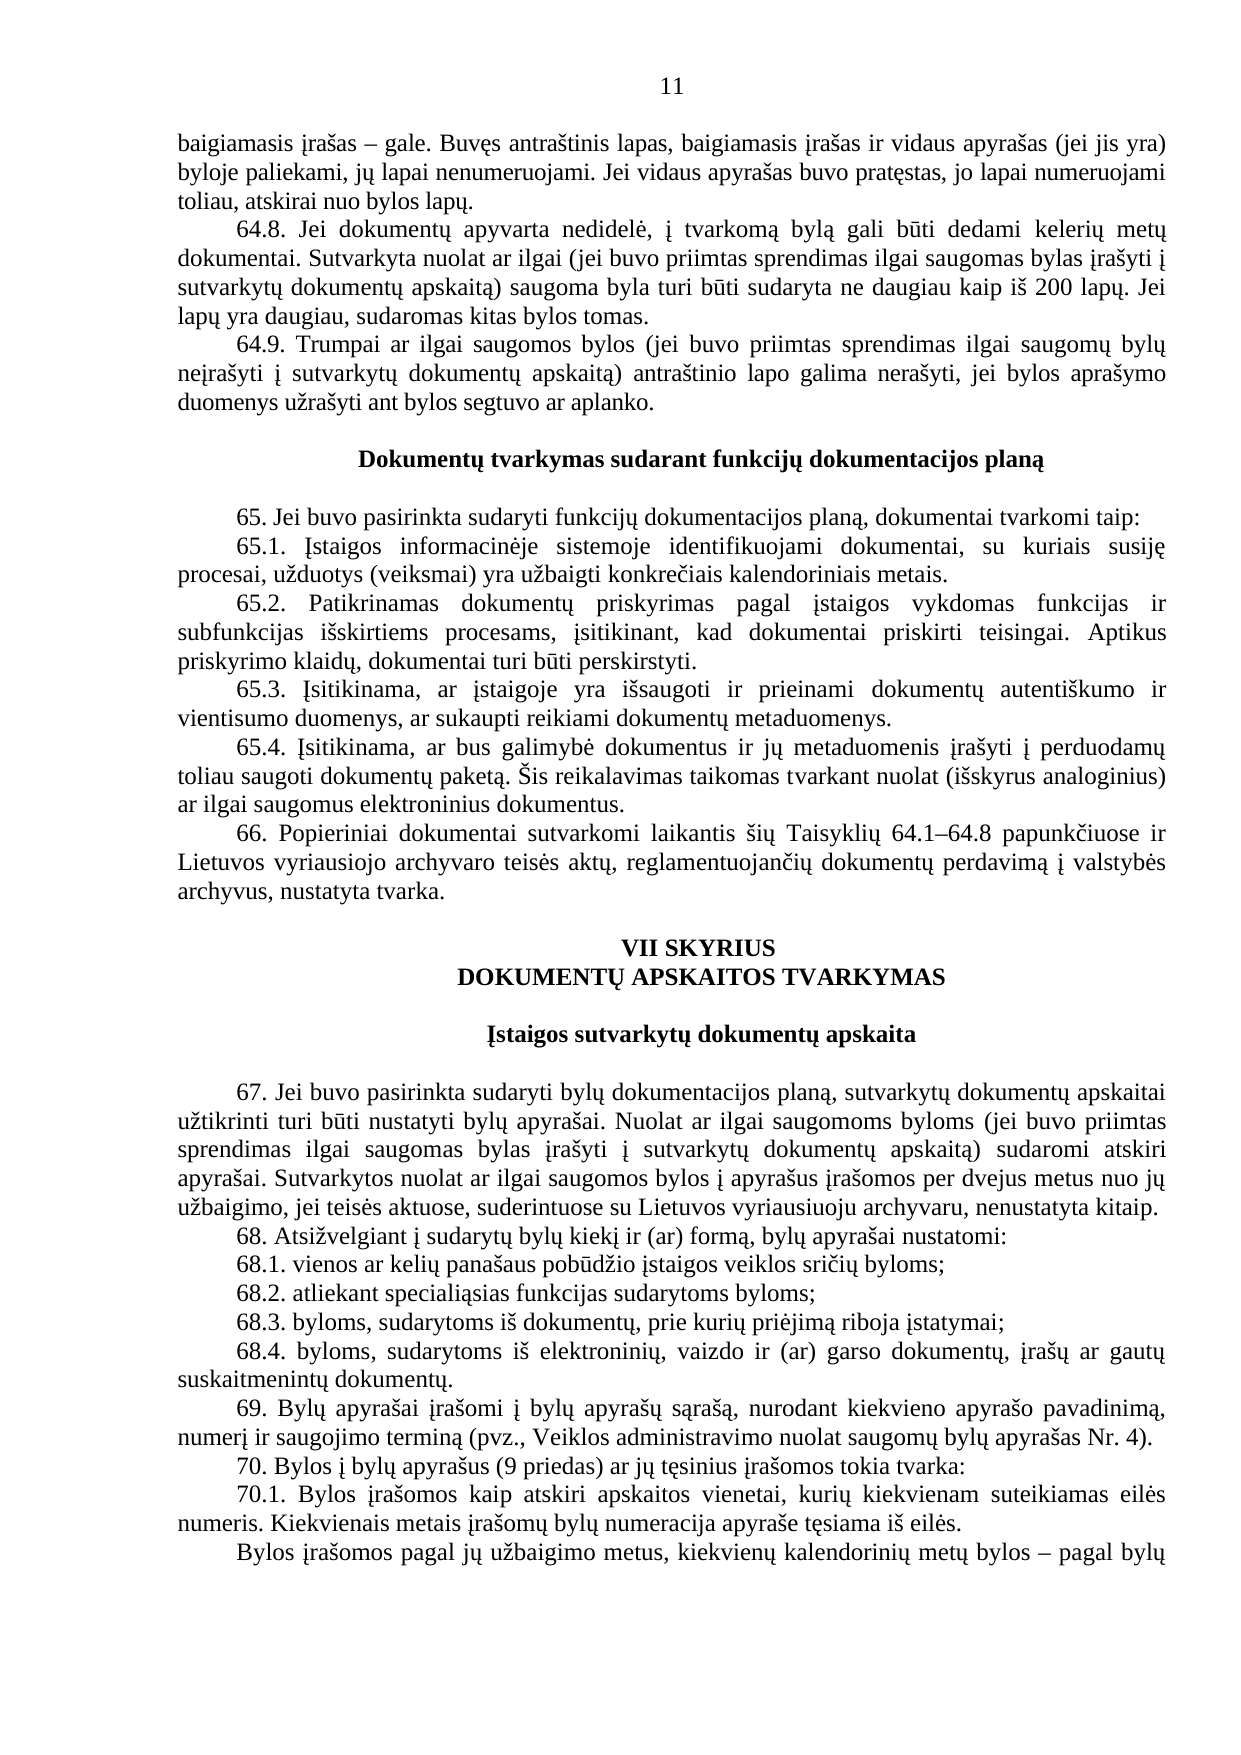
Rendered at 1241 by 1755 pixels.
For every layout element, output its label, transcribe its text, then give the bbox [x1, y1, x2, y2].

text 66. Popieriniai dokumentai sutvarkomi laikantis šių Taisyklių 64.1–64.8 papunkčiuose ir Lietuvos vyriausiojo archyvaro teisės aktų, reglamentuojančių dokumentų perdavimą į valstybės archyvus, nustatyta tvarka. [177, 818, 1167, 904]
text VII SKYRIUS [177, 933, 1167, 962]
text 64.9. Trumpai ar ilgai saugomos bylos (jei buvo priimtas sprendimas ilgai saugomų bylų neįrašyti į sutvarkytų dokumentų apskaitą) antraštinio lapo galima nerašyti, jei bylos aprašymo duomenys užrašyti ant bylos segtuvo ar aplanko. [177, 329, 1167, 416]
text 68.1. vienos ar kelių panašaus pobūdžio įstaigos veiklos sričių byloms; [177, 1249, 1167, 1278]
text Bylos įrašomos pagal jų užbaigimo metus, kiekvienų kalendorinių metų bylos – pagal bylų [177, 1537, 1167, 1566]
text 65.3. Įsitikinama, ar įstaigoje yra išsaugoti ir prieinami dokumentų autentiškumo ir vientisumo duomenys, ar sukaupti reikiami dokumentų metaduomenys. [177, 674, 1167, 732]
text 68.4. byloms, sudarytoms iš elektroninių, vaizdo ir (ar) garso dokumentų, įrašų ar gautų suskaitmenintų dokumentų. [177, 1336, 1167, 1393]
text Įstaigos sutvarkytų dokumentų apskaita [177, 1019, 1167, 1048]
text Dokumentų tvarkymas sudarant funkcijų dokumentacijos planą [177, 444, 1167, 473]
text 69. Bylų apyrašai įrašomi į bylų apyrašų sąrašą, nurodant kiekvieno apyrašo pavadinimą, numerį ir saugojimo terminą (pvz., Veiklos administravimo nuolat saugomų bylų apyrašas Nr. 4). [177, 1393, 1167, 1451]
text 65. Jei buvo pasirinkta sudaryti funkcijų dokumentacijos planą, dokumentai tvarkomi taip: [177, 502, 1167, 531]
text 70.1. Bylos įrašomos kaip atskiri apskaitos vienetai, kurių kiekvienam suteikiamas eilės numeris. Kiekvienais metais įrašomų bylų numeracija apyraše tęsiama iš eilės. [177, 1479, 1167, 1537]
text 65.1. Įstaigos informacinėje sistemoje identifikuojami dokumentai, su kuriais susiję procesai, užduotys (veiksmai) yra užbaigti konkrečiais kalendoriniais metais. [177, 531, 1167, 588]
text 64.8. Jei dokumentų apyvarta nedidelė, į tvarkomą bylą gali būti dedami kelerių metų dokumentai. Sutvarkyta nuolat ar ilgai (jei buvo priimtas sprendimas ilgai saugomas bylas įrašyti į sutvarkytų dokumentų apskaitą) saugoma byla turi būti sudaryta ne daugiau kaip iš 200 lapų. Jei lapų yra daugiau, sudaromas kitas bylos tomas. [177, 214, 1167, 329]
text 68.2. atliekant specialiąsias funkcijas sudarytoms byloms; [177, 1278, 1167, 1307]
text baigiamasis įrašas – gale. Buvęs antraštinis lapas, baigiamasis įrašas ir vidaus apyrašas (jei jis yra) byloje paliekami, jų lapai nenumeruojami. Jei vidaus apyrašas buvo pratęstas, jo lapai numeruojami toliau, atskirai nuo bylos lapų. [177, 128, 1167, 214]
text 68.3. byloms, sudarytoms iš dokumentų, prie kurių priėjimą riboja įstatymai; [177, 1307, 1167, 1336]
text 67. Jei buvo pasirinkta sudaryti bylų dokumentacijos planą, sutvarkytų dokumentų apskaitai užtikrinti turi būti nustatyti bylų apyrašai. Nuolat ar ilgai saugomoms byloms (jei buvo priimtas sprendimas ilgai saugomas bylas įrašyti į sutvarkytų dokumentų apskaitą) sudaromi atskiri apyrašai. Sutvarkytos nuolat ar ilgai saugomos bylos į apyrašus įrašomos per dvejus metus nuo jų užbaigimo, jei teisės aktuose, suderintuose su Lietuvos vyriausiuoju archyvaru, nenustatyta kitaip. [177, 1077, 1167, 1221]
text 65.2. Patikrinamas dokumentų priskyrimas pagal įstaigos vykdomas funkcijas ir subfunkcijas išskirtiems procesams, įsitikinant, kad dokumentai priskirti teisingai. Aptikus priskyrimo klaidų, dokumentai turi būti perskirstyti. [177, 588, 1167, 674]
text 68. Atsižvelgiant į sudarytų bylų kiekį ir (ar) formą, bylų apyrašai nustatomi: [177, 1221, 1167, 1249]
text 65.4. Įsitikinama, ar bus galimybė dokumentus ir jų metaduomenis įrašyti į perduodamų toliau saugoti dokumentų paketą. Šis reikalavimas taikomas tvarkant nuolat (išskyrus analoginius) ar ilgai saugomus elektroninius dokumentus. [177, 732, 1167, 818]
text DOKUMENTŲ APSKAITOS TVARKYMAS [177, 962, 1167, 991]
text 70. Bylos į bylų apyrašus (9 priedas) ar jų tęsinius įrašomos tokia tvarka: [177, 1451, 1167, 1479]
